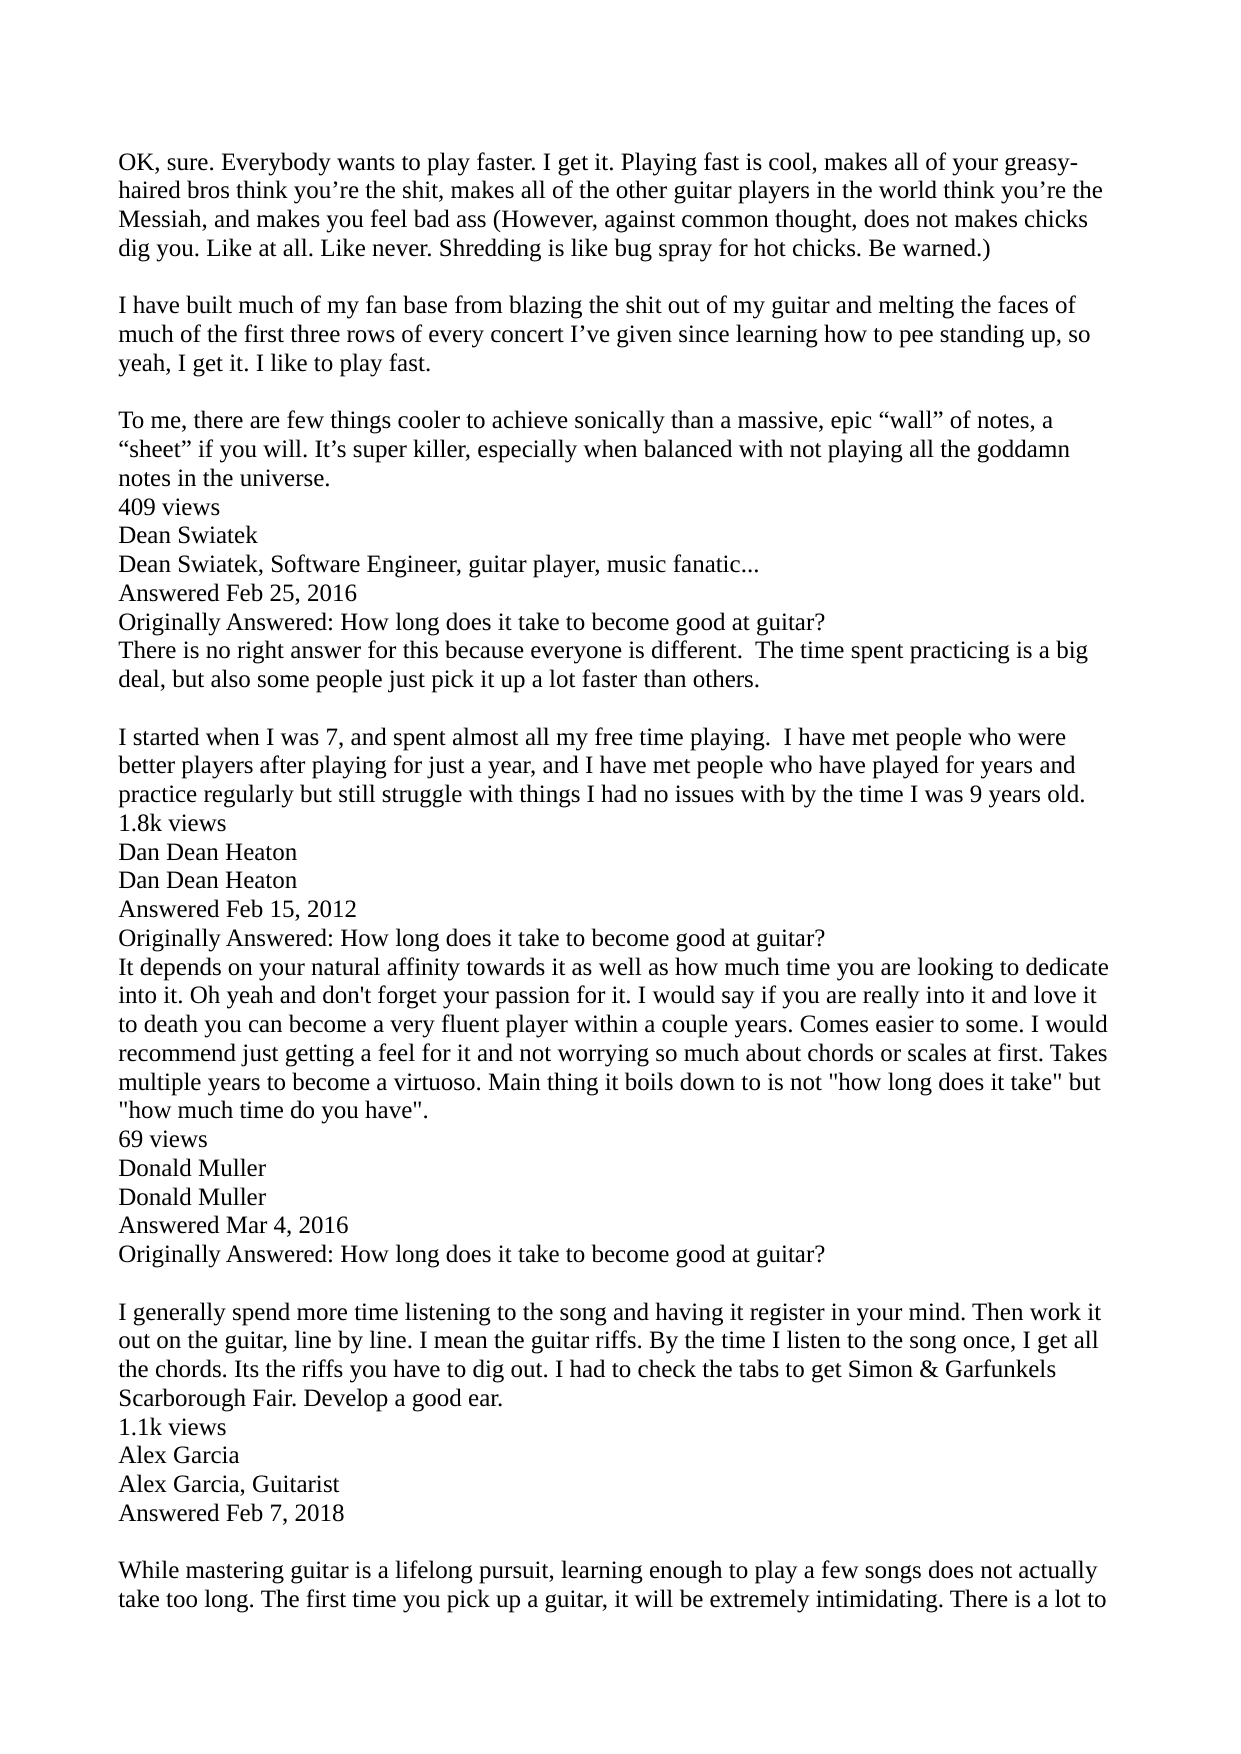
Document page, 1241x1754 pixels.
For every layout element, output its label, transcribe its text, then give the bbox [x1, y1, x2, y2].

text 69 views [118, 1124, 1122, 1153]
text I have built much of my fan base from blazing the shit out of my guitar and melting the faces of much of the first three rows of every concert I’ve given since learning how to pee standing up, so yeah, I get it. I like to play fast. [118, 291, 1122, 377]
text Answered Feb 25, 2016 [118, 578, 1122, 607]
text Dan Dean Heaton [118, 837, 1122, 866]
text Answered Feb 15, 2012 [118, 894, 1122, 923]
text Alex Garcia, Guitarist [118, 1469, 1122, 1498]
text There is no right answer for this because everyone is different. The time spent practicing is a big deal, but also some people just pick it up a lot faster than others. [118, 636, 1122, 693]
text 1.1k views [118, 1412, 1122, 1441]
text 409 views [118, 492, 1122, 521]
text I generally spend more time listening to the song and having it register in your mind. Then work it out on the guitar, line by line. I mean the guitar riffs. By the time I listen to the song once, I get all the chords. Its the riffs you have to dig out. I had to check the tabs to get Simon & Garfunkels Scarborough Fair. Develop a good ear. [118, 1297, 1122, 1412]
text I started when I was 7, and spent almost all my free time playing. I have met people who were better players after playing for just a year, and I have met people who have played for years and practice regularly but still struggle with things I had no issues with by the time I was 9 years old. [118, 722, 1122, 808]
text Dan Dean Heaton [118, 866, 1122, 894]
text Answered Mar 4, 2016 [118, 1211, 1122, 1239]
text Originally Answered: How long does it take to become good at guitar? [118, 607, 1122, 636]
text To me, there are few things cooler to achieve sonically than a massive, epic “wall” of notes, a “sheet” if you will. It’s super killer, especially when balanced with not playing all the goddamn notes in the universe. [118, 406, 1122, 492]
text Answered Feb 7, 2018 [118, 1498, 1122, 1527]
text While mastering guitar is a lifelong pursuit, learning enough to play a few songs does not actually take too long. The first time you pick up a guitar, it will be extremely intimidating. There is a lot to [118, 1556, 1122, 1613]
text Dean Swiatek [118, 521, 1122, 549]
text Originally Answered: How long does it take to become good at guitar? [118, 923, 1122, 952]
text Donald Muller [118, 1182, 1122, 1211]
text Donald Muller [118, 1153, 1122, 1182]
text 1.8k views [118, 808, 1122, 837]
text OK, sure. Everybody wants to play faster. I get it. Playing fast is cool, makes all of your greasy-haired bros think you’re the shit, makes all of the other guitar players in the world think you’re the Messiah, and makes you feel bad ass (However, against common thought, does not makes chicks dig you. Like at all. Like never. Shredding is like bug spray for hot chicks. Be warned.) [118, 147, 1122, 262]
text Alex Garcia [118, 1441, 1122, 1469]
text Dean Swiatek, Software Engineer, guitar player, music fanatic... [118, 549, 1122, 578]
text It depends on your natural affinity towards it as well as how much time you are looking to dedicate into it. Oh yeah and don't forget your passion for it. I would say if you are really into it and love it to death you can become a very fluent player within a couple years. Comes easier to some. I would recommend just getting a feel for it and not worrying so much about chords or scales at first. Takes multiple years to become a virtuoso. Main thing it boils down to is not "how long does it take" but "how much time do you have". [118, 952, 1122, 1124]
text Originally Answered: How long does it take to become good at guitar? [118, 1239, 1122, 1268]
